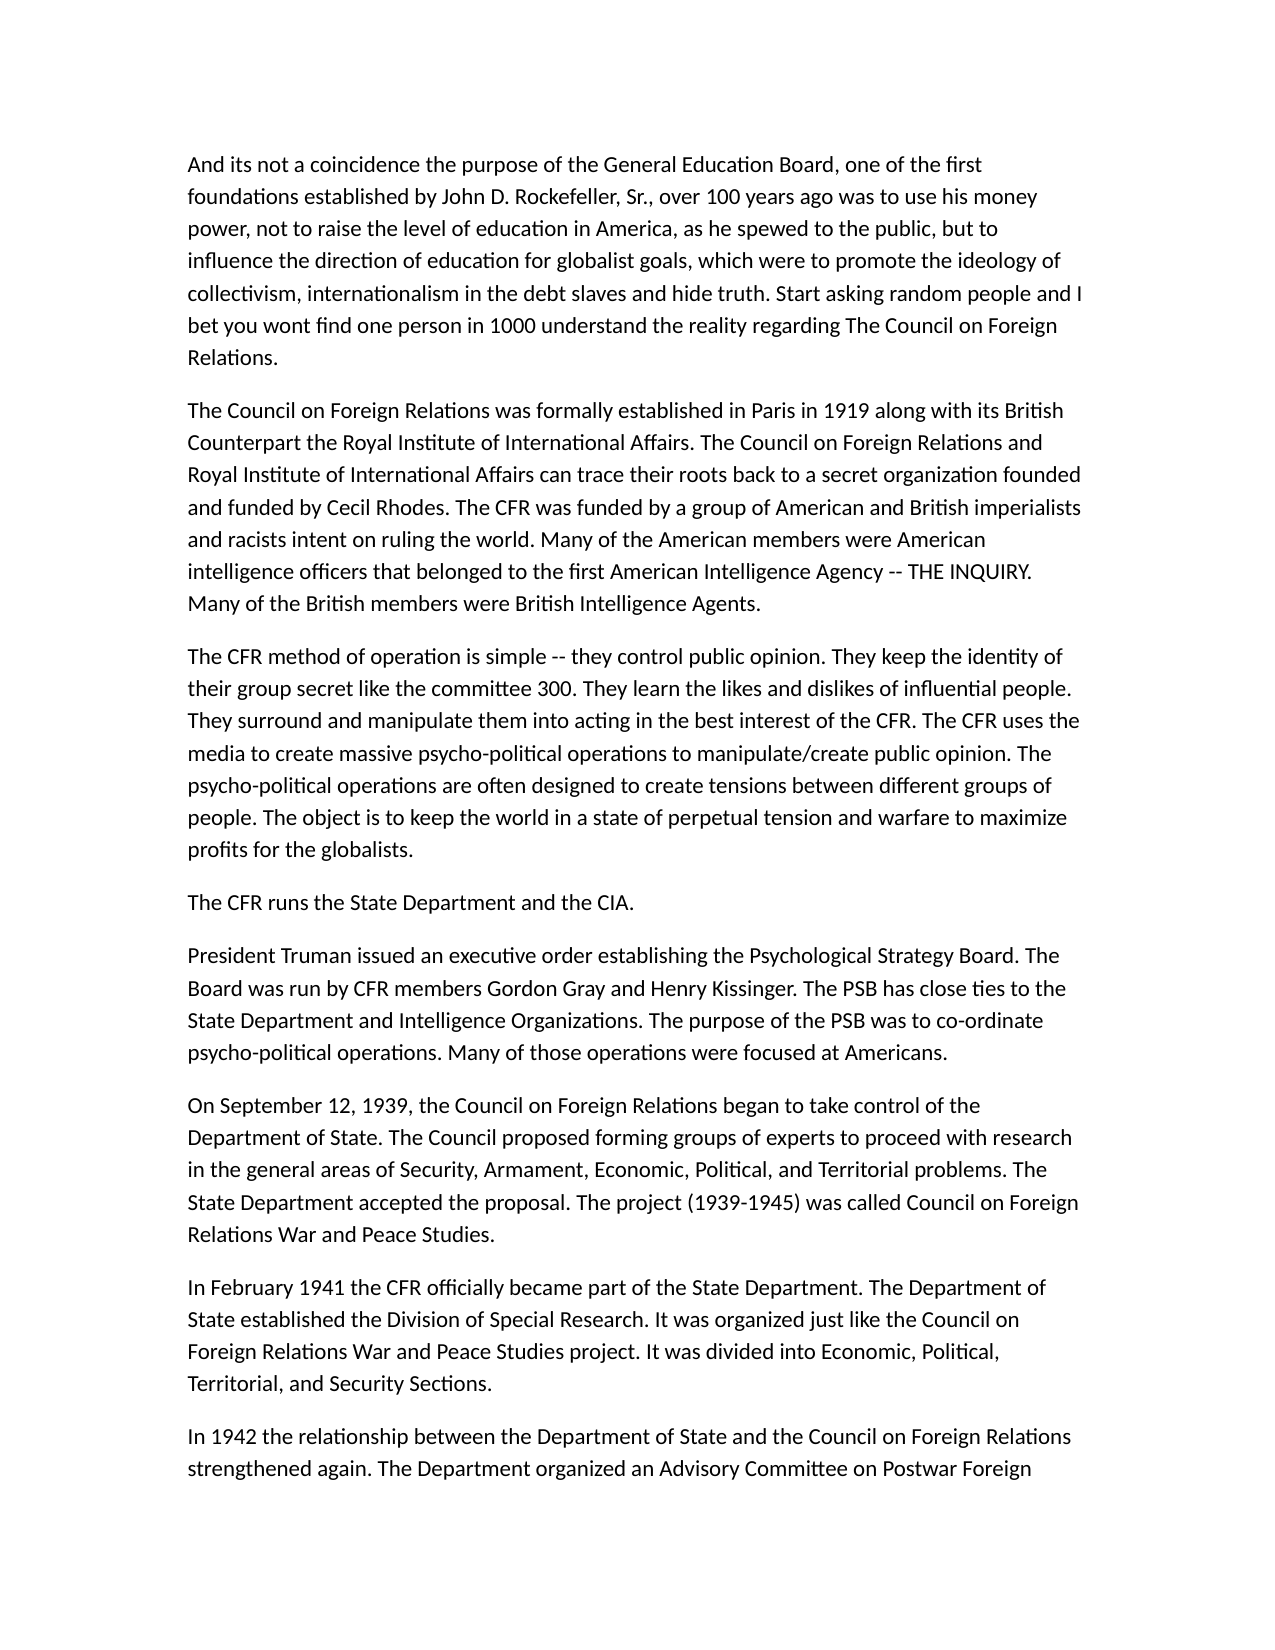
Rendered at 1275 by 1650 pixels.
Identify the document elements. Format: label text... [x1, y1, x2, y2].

text And its not a coincidence the purpose of the General Education Board, one of the first foundations established by John D. Rockefeller, Sr., over 100 years ago was to use his money power, not to raise the level of education in America, as he spewed to the public, but to influence the direction of education for globalist goals, which were to promote the ideology of collectivism, internationalism in the debt slaves and hide truth. Start asking random people and I bet you wont find one person in 1000 understand the reality regarding The Council on Foreign Relations. [187, 150, 1087, 371]
text The CFR method of operation is simple -- they control public opinion. They keep the identity of their group secret like the committee 300. They learn the likes and dislikes of influential people. They surround and manipulate them into acting in the best interest of the CFR. The CFR uses the media to create massive psycho-political operations to manipulate/create public opinion. The psycho-political operations are often designed to create tensions between different groups of people. The object is to keep the world in a state of perpetual tension and warfare to maximize profits for the globalists. [187, 642, 1087, 863]
text On September 12, 1939, the Council on Foreign Relations began to take control of the Department of State. The Council proposed forming groups of experts to proceed with research in the general areas of Security, Armament, Economic, Political, and Territorial problems. The State Department accepted the proposal. The project (1939-1945) was called Council on Foreign Relations War and Peace Studies. [187, 1091, 1087, 1248]
text In 1942 the relationship between the Department of State and the Council on Foreign Relations strengthened again. The Department organized an Advisory Committee on Postwar Foreign [187, 1422, 1087, 1483]
text The CFR runs the State Department and the CIA. [187, 888, 1087, 916]
text The Council on Foreign Relations was formally established in Paris in 1919 along with its British Counterpart the Royal Institute of International Affairs. The Council on Foreign Relations and Royal Institute of International Affairs can trace their roots back to a secret organization founded and funded by Cecil Rhodes. The CFR was funded by a group of American and British imperialists and racists intent on ruling the world. Many of the American members were American intelligence officers that belonged to the first American Intelligence Agency -- THE INQUIRY. Many of the British members were British Intelligence Agents. [187, 396, 1087, 617]
text President Truman issued an executive order establishing the Psychological Strategy Board. The Board was run by CFR members Gordon Gray and Henry Kissinger. The PSB has close ties to the State Department and Intelligence Organizations. The purpose of the PSB was to co-ordinate psycho-political operations. Many of those operations were focused at Americans. [187, 941, 1087, 1066]
text In February 1941 the CFR officially became part of the State Department. The Department of State established the Division of Special Research. It was organized just like the Council on Foreign Relations War and Peace Studies project. It was divided into Economic, Political, Territorial, and Security Sections. [187, 1273, 1087, 1397]
